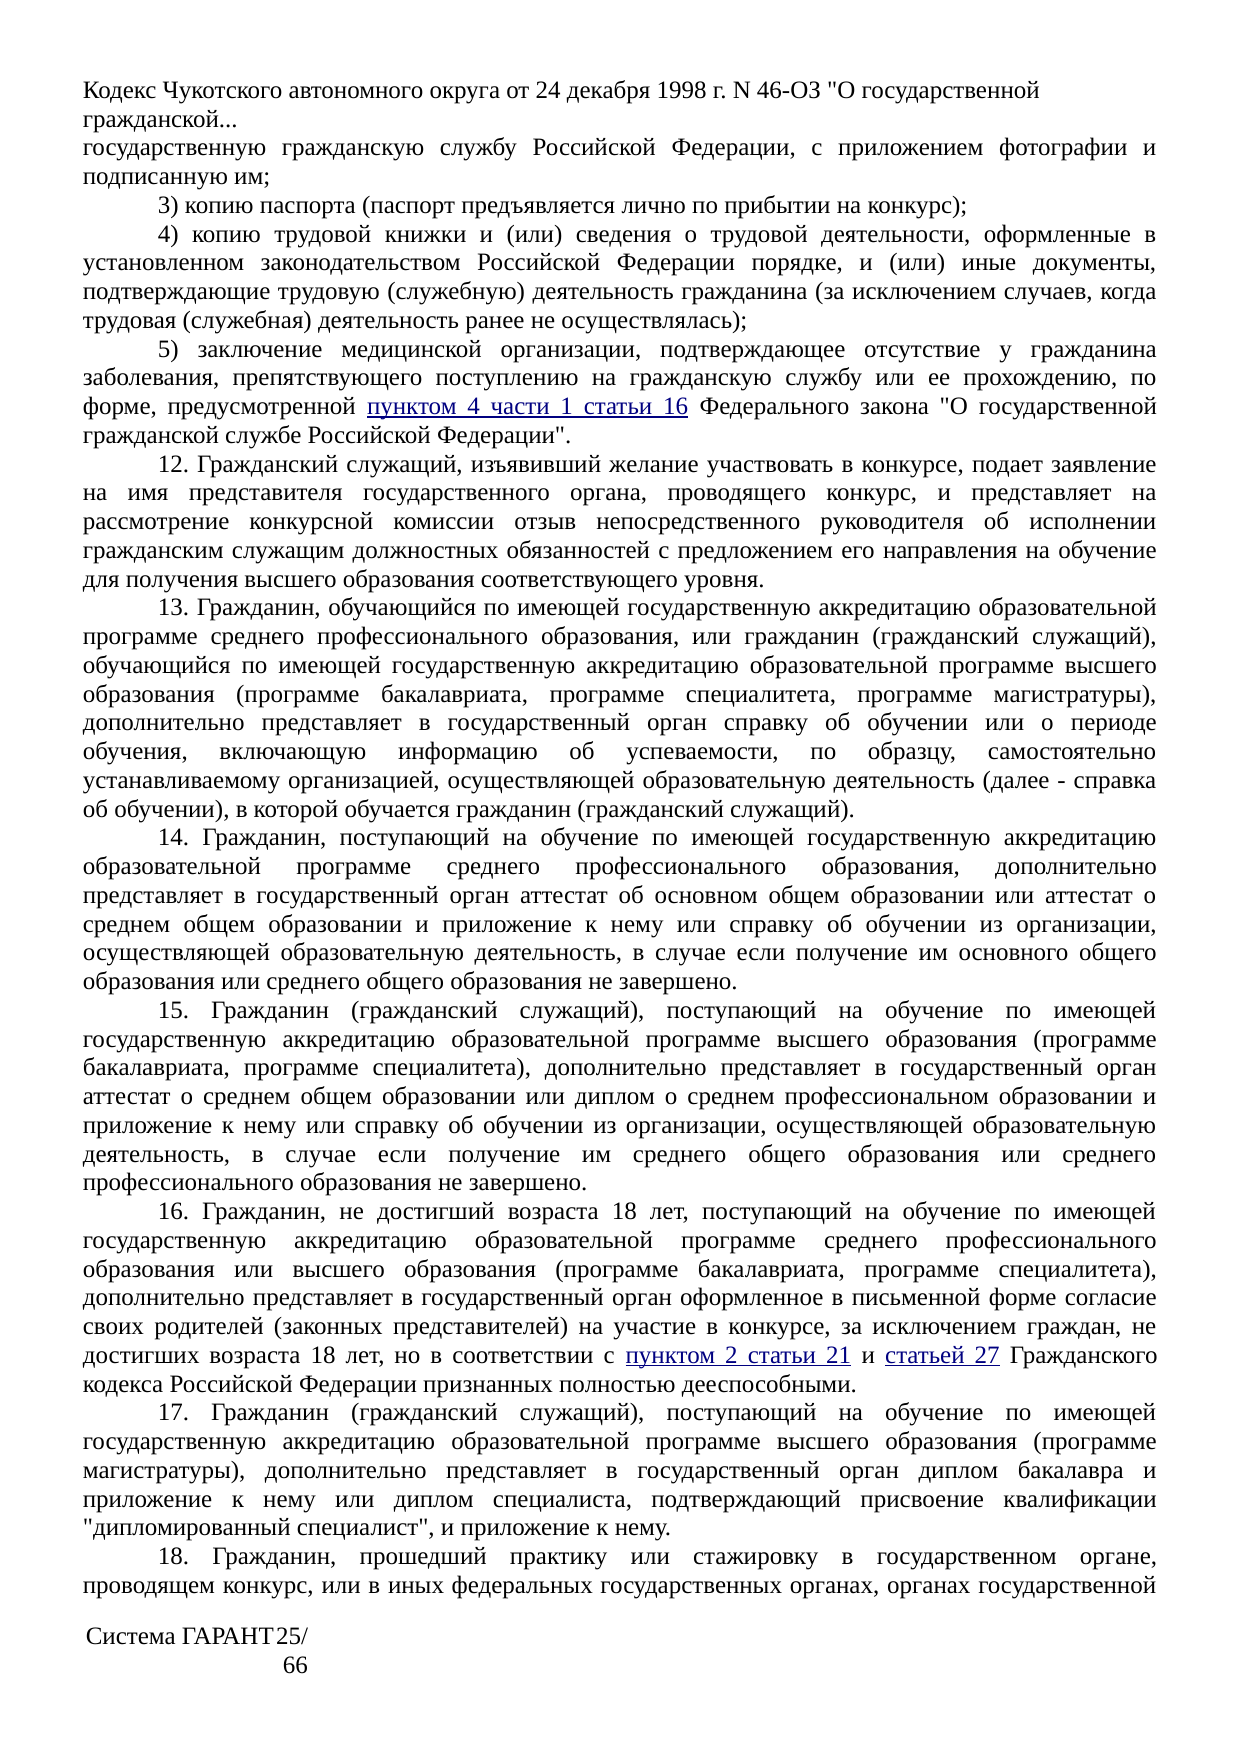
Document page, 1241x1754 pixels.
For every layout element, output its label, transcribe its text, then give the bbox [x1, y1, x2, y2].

text 4) копию трудовой книжки и (или) сведения о трудовой деятельности, оформленные в установленном законодательством Российской Федерации порядке, и (или) иные документы, подтверждающие трудовую (служебную) деятельность гражданина (за исключением случаев, когда трудовая (служебная) деятельность ранее не осуществлялась); [83, 219, 1157, 334]
text 18. Гражданин, прошедший практику или стажировку в государственном органе, проводящем конкурс, или в иных федеральных государственных органах, органах государственной [83, 1541, 1157, 1599]
text 5) заключение медицинской организации, подтверждающее отсутствие у гражданина заболевания, препятствующего поступлению на гражданскую службу или ее прохождению, по форме, предусмотренной пунктом 4 части 1 статьи 16 Федерального закона "О государственной гражданской службе Российской Федерации". [83, 334, 1157, 449]
text 3) копию паспорта (паспорт предъявляется лично по прибытии на конкурс); [83, 190, 1157, 219]
text государственную гражданскую службу Российской Федерации, с приложением фотографии и подписанную им; [83, 132, 1157, 190]
text 13. Гражданин, обучающийся по имеющей государственную аккредитацию образовательной программе среднего профессионального образования, или гражданин (гражданский служащий), обучающийся по имеющей государственную аккредитацию образовательной программе высшего образования (программе бакалавриата, программе специалитета, программе магистратуры), дополнительно представляет в государственный орган справку об обучении или о периоде обучения, включающую информацию об успеваемости, по образцу, самостоятельно устанавливаемому организацией, осуществляющей образовательную деятельность (далее - справка об обучении), в которой обучается гражданин (гражданский служащий). [83, 592, 1157, 822]
text 17. Гражданин (гражданский служащий), поступающий на обучение по имеющей государственную аккредитацию образовательной программе высшего образования (программе магистратуры), дополнительно представляет в государственный орган диплом бакалавра и приложение к нему или диплом специалиста, подтверждающий присвоение квалификации "дипломированный специалист", и приложение к нему. [83, 1397, 1157, 1541]
text 16. Гражданин, не достигший возраста 18 лет, поступающий на обучение по имеющей государственную аккредитацию образовательной программе среднего профессионального образования или высшего образования (программе бакалавриата, программе специалитета), дополнительно представляет в государственный орган оформленное в письменной форме согласие своих родителей (законных представителей) на участие в конкурсе, за исключением граждан, не достигших возраста 18 лет, но в соответствии с пунктом 2 статьи 21 и статьей 27 Гражданского кодекса Российской Федерации признанных полностью дееспособными. [83, 1196, 1157, 1397]
text 12. Гражданский служащий, изъявивший желание участвовать в конкурсе, подает заявление на имя представителя государственного органа, проводящего конкурс, и представляет на рассмотрение конкурсной комиссии отзыв непосредственного руководителя об исполнении гражданским служащим должностных обязанностей с предложением его направления на обучение для получения высшего образования соответствующего уровня. [83, 449, 1157, 592]
text 15. Гражданин (гражданский служащий), поступающий на обучение по имеющей государственную аккредитацию образовательной программе высшего образования (программе бакалавриата, программе специалитета), дополнительно представляет в государственный орган аттестат о среднем общем образовании или диплом о среднем профессиональном образовании и приложение к нему или справку об обучении из организации, осуществляющей образовательную деятельность, в случае если получение им среднего общего образования или среднего профессионального образования не завершено. [83, 995, 1157, 1196]
text 14. Гражданин, поступающий на обучение по имеющей государственную аккредитацию образовательной программе среднего профессионального образования, дополнительно представляет в государственный орган аттестат об основном общем образовании или аттестат о среднем общем образовании и приложение к нему или справку об обучении из организации, осуществляющей образовательную деятельность, в случае если получение им основного общего образования или среднего общего образования не завершено. [83, 822, 1157, 995]
